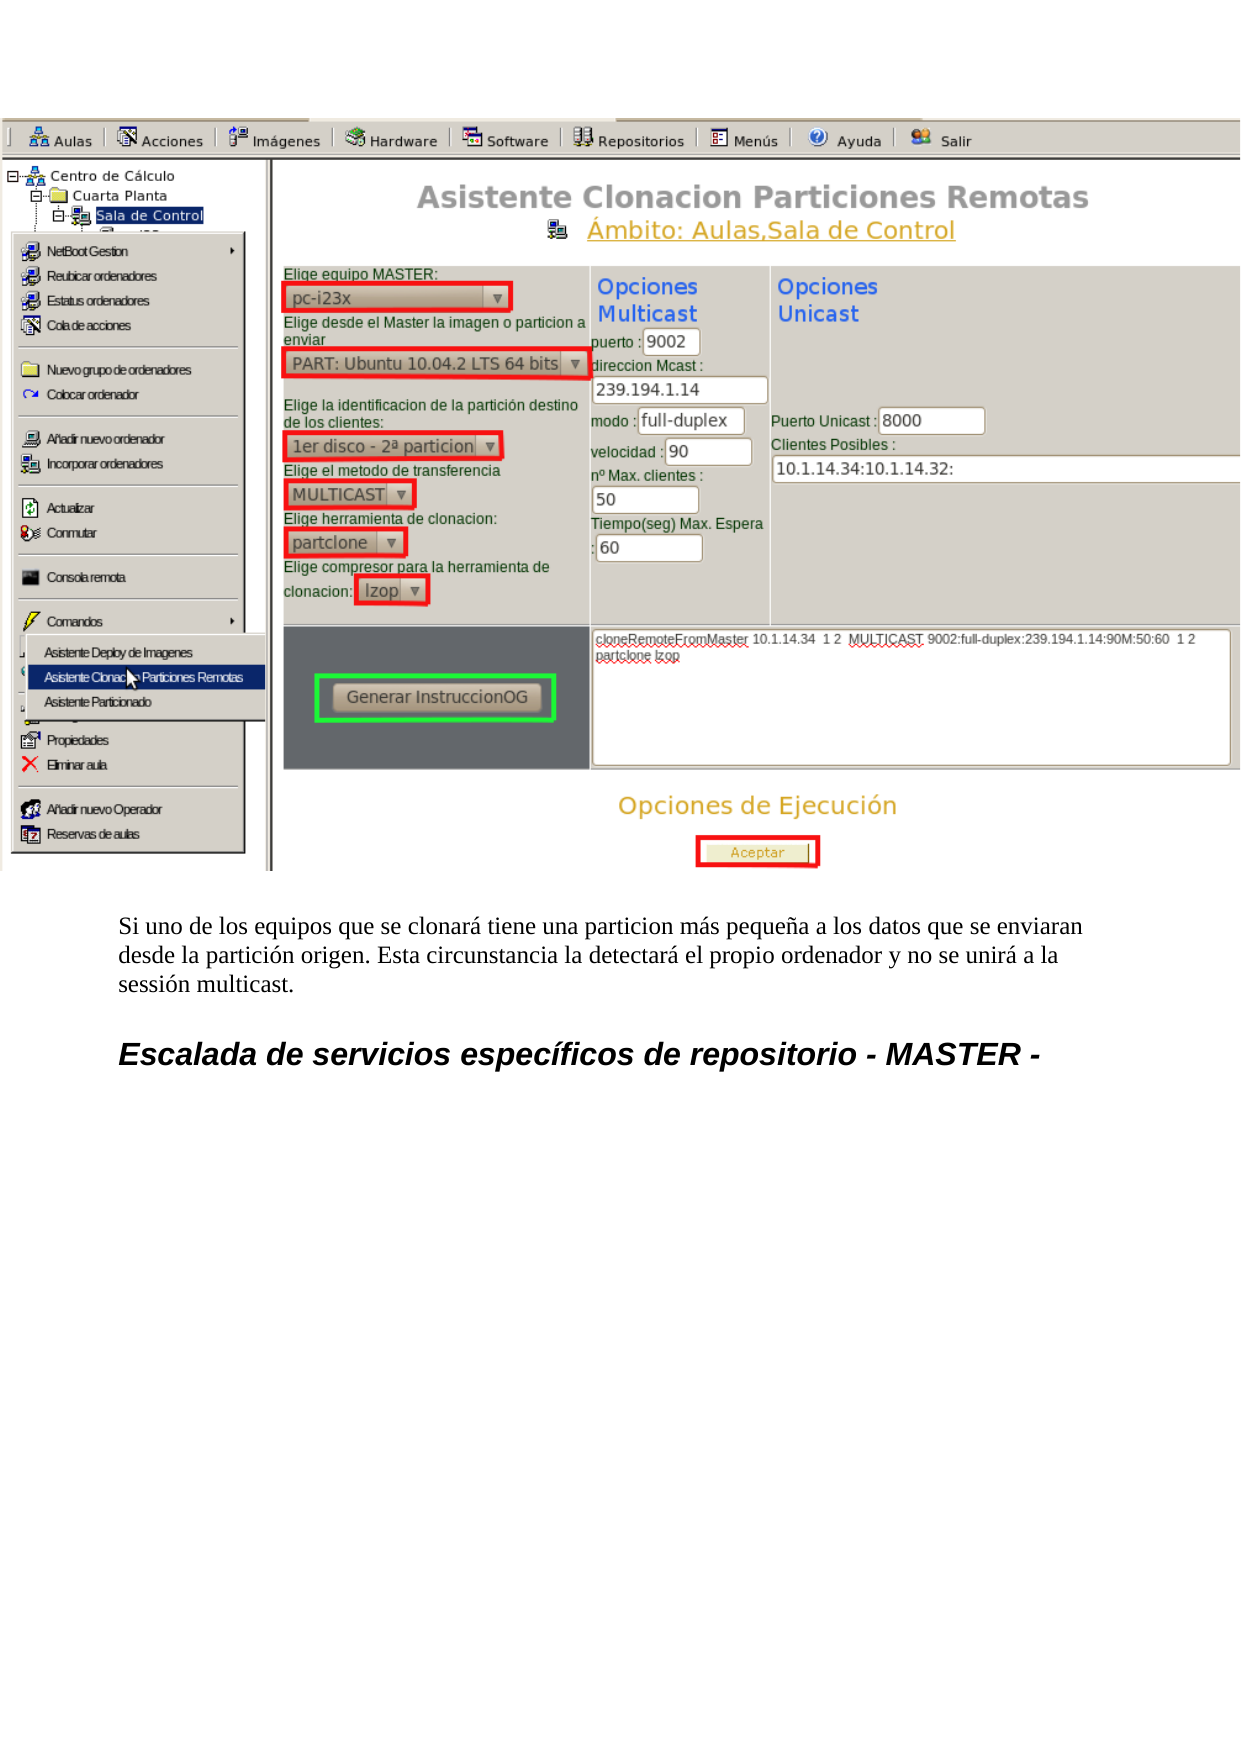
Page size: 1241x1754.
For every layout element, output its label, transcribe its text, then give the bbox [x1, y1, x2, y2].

text Si uno de los equipos que se clonará tiene una particion más pequeña a los datos que se enviaran desde la partición origen. Esta circunstancia la detectará el propio ordenador y no se unirá a la sessión multicast. [118, 911, 1122, 998]
subtitle Escalada de servicios específicos de repositorio - MASTER - [118, 1035, 1122, 1072]
